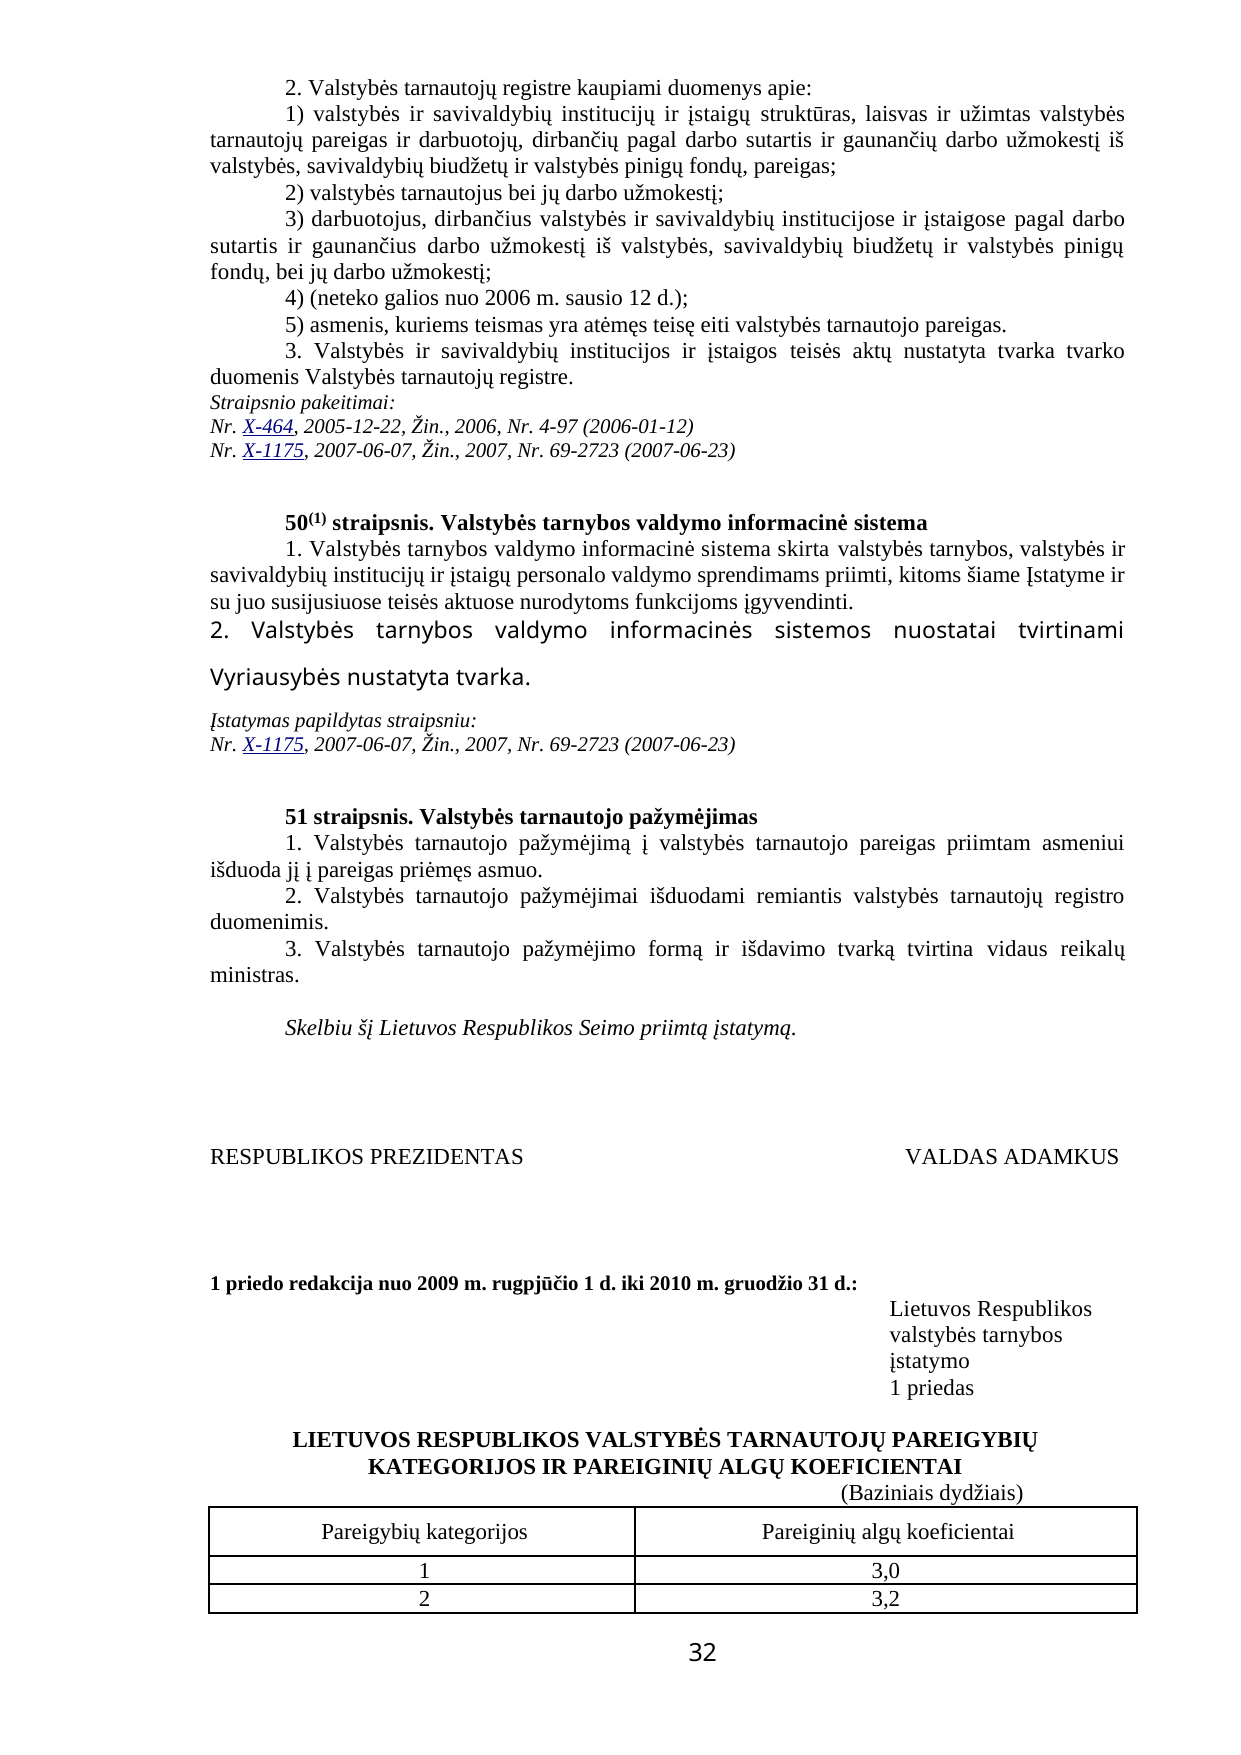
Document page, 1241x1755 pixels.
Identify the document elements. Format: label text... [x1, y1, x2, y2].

table_cell 3,2 [636, 1585, 1136, 1612]
text (Baziniais dydžiais) [210, 1479, 1126, 1506]
table_header Pareiginių algų koeficientai [636, 1508, 1136, 1555]
text Nr. X-1175, 2007-06-07, Žin., 2007, Nr. 69-2723 (2007-06-23) [210, 438, 1120, 462]
text 1. Valstybės tarnautojo pažymėjimą į valstybės tarnautojo pareigas priimtam asmeniui išduoda jį į pareigas priėmęs asmuo. [210, 829, 1126, 882]
text RESPUBLIKOS PREZIDENTAS VALDAS ADAMKUS [210, 1143, 1126, 1169]
text Skelbiu šį Lietuvos Respublikos Seimo priimtą įstatymą. [210, 1014, 1126, 1040]
text valstybės tarnybos [210, 1321, 1126, 1347]
text 1) valstybės ir savivaldybių institucijų ir įstaigų struktūras, laisvas ir užimtas valstybės tarnautojų pareigas ir darbuotojų, dirbančių pagal darbo sutartis ir gaunančių darbo užmokestį iš valstybės, savivaldybių biudžetų ir valstybės pinigų fondų, pareigas; [210, 100, 1126, 179]
text 2. Valstybės tarnautojo pažymėjimai išduodami remiantis valstybės tarnautojų registro duomenimis. [210, 882, 1126, 935]
text 4) (neteko galios nuo 2006 m. sausio 12 d.); [210, 284, 1126, 311]
text Lietuvos Respublikos [210, 1295, 1126, 1321]
text 50(1) straipsnis. Valstybės tarnybos valdymo informacinė sistema [210, 509, 1126, 535]
text 1. Valstybės tarnybos valdymo informacinė sistema skirta valstybės tarnybos, valstybės ir savivaldybių institucijų ir įstaigų personalo valdymo sprendimams priimti, kitoms šiame Įstatyme ir su juo susijusiuose teisės aktuose nurodytoms funkcijoms įgyvendinti. [210, 535, 1126, 614]
text 3. Valstybės tarnautojo pažymėjimo formą ir išdavimo tvarką tvirtina vidaus reikalų ministras. [210, 935, 1126, 987]
text įstatymo [210, 1347, 1126, 1374]
text 2. Valstybės tarnybos valdymo informacinės sistemos nuostatai tvirtinami Vyriausybės nustatyta tvarka. [210, 614, 1126, 692]
table_header Pareigybių kategorijos [210, 1508, 634, 1555]
text Įstatymas papildytas straipsniu: [210, 708, 1126, 732]
text 51 straipsnis. Valstybės tarnautojo pažymėjimas [210, 803, 1126, 829]
text 1 priedo redakcija nuo 2009 m. rugpjūčio 1 d. iki 2010 m. gruodžio 31 d.: [210, 1271, 1120, 1295]
text LIETUVOS RESPUBLIKOS VALSTYBĖS TARNAUTOJŲ PAREIGYBIŲ KATEGORIJOS IR PAREIGINIŲ ALGŲ KOEFICIENTAI [210, 1426, 1120, 1479]
table_cell 3,0 [636, 1557, 1136, 1583]
text Straipsnio pakeitimai: [210, 390, 1126, 414]
text 5) asmenis, kuriems teismas yra atėmęs teisę eiti valstybės tarnautojo pareigas. [210, 311, 1126, 337]
text 3. Valstybės ir savivaldybių institucijos ir įstaigos teisės aktų nustatyta tvarka tvarko duomenis Valstybės tarnautojų registre. [210, 337, 1126, 390]
text 1 priedas [210, 1374, 1126, 1400]
text 2) valstybės tarnautojus bei jų darbo užmokestį; [210, 179, 1126, 205]
table_cell 1 [210, 1557, 634, 1583]
text Nr. X-1175, 2007-06-07, Žin., 2007, Nr. 69-2723 (2007-06-23) [210, 732, 1120, 756]
text Nr. X-464, 2005-12-22, Žin., 2006, Nr. 4-97 (2006-01-12) [210, 414, 1120, 438]
text 2. Valstybės tarnautojų registre kaupiami duomenys apie: [210, 73, 1126, 100]
text 3) darbuotojus, dirbančius valstybės ir savivaldybių institucijose ir įstaigose pagal darbo sutartis ir gaunančius darbo užmokestį iš valstybės, savivaldybių biudžetų ir valstybės pinigų fondų, bei jų darbo užmokestį; [210, 205, 1126, 284]
table_cell 2 [210, 1585, 634, 1612]
